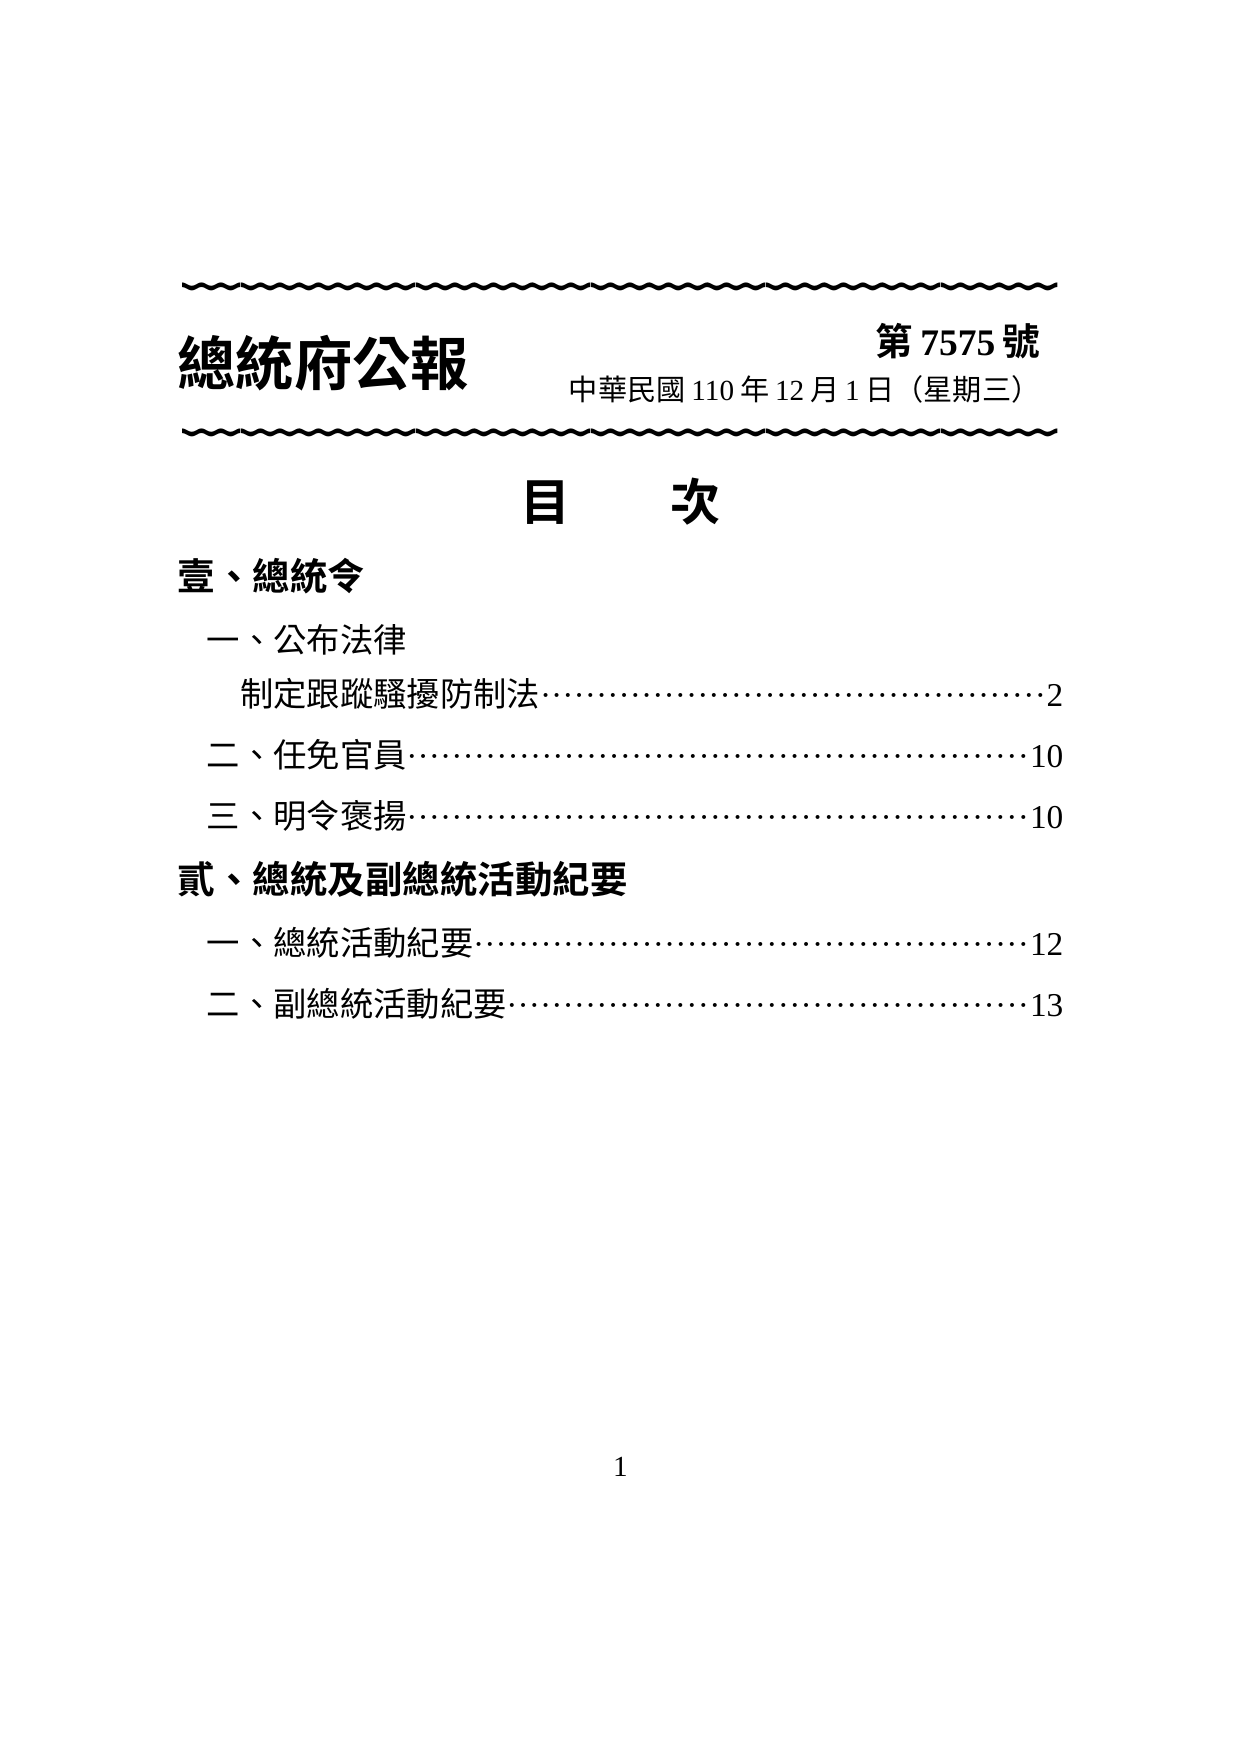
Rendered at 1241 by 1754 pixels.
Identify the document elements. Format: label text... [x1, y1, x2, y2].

text ﹏﹏﹏﹏﹏﹏﹏﹏﹏﹏﹏﹏﹏﹏﹏ [177, 412, 1063, 437]
text 一、公布法律 [206, 613, 1063, 662]
text 壹、總統令 [177, 547, 1063, 601]
text 三、明令褒揚 10 [206, 789, 1063, 838]
text ﹏﹏﹏﹏﹏﹏﹏﹏﹏﹏﹏﹏﹏﹏﹏ [177, 266, 1063, 291]
table_header 總統府公報 [166, 291, 505, 412]
text 二、任免官員 10 [206, 729, 1063, 777]
text 制定跟蹤騷擾防制法 2 [240, 668, 1034, 716]
table_header 第7575號 中華民國110年12月1日（星期三） [505, 291, 1051, 412]
text 一、總統活動紀要 12 [206, 917, 1063, 965]
text 二、副總統活動紀要 13 [206, 978, 1063, 1026]
text 目 次 [177, 462, 1063, 534]
text 貳、總統及副總統活動紀要 [177, 850, 1063, 904]
